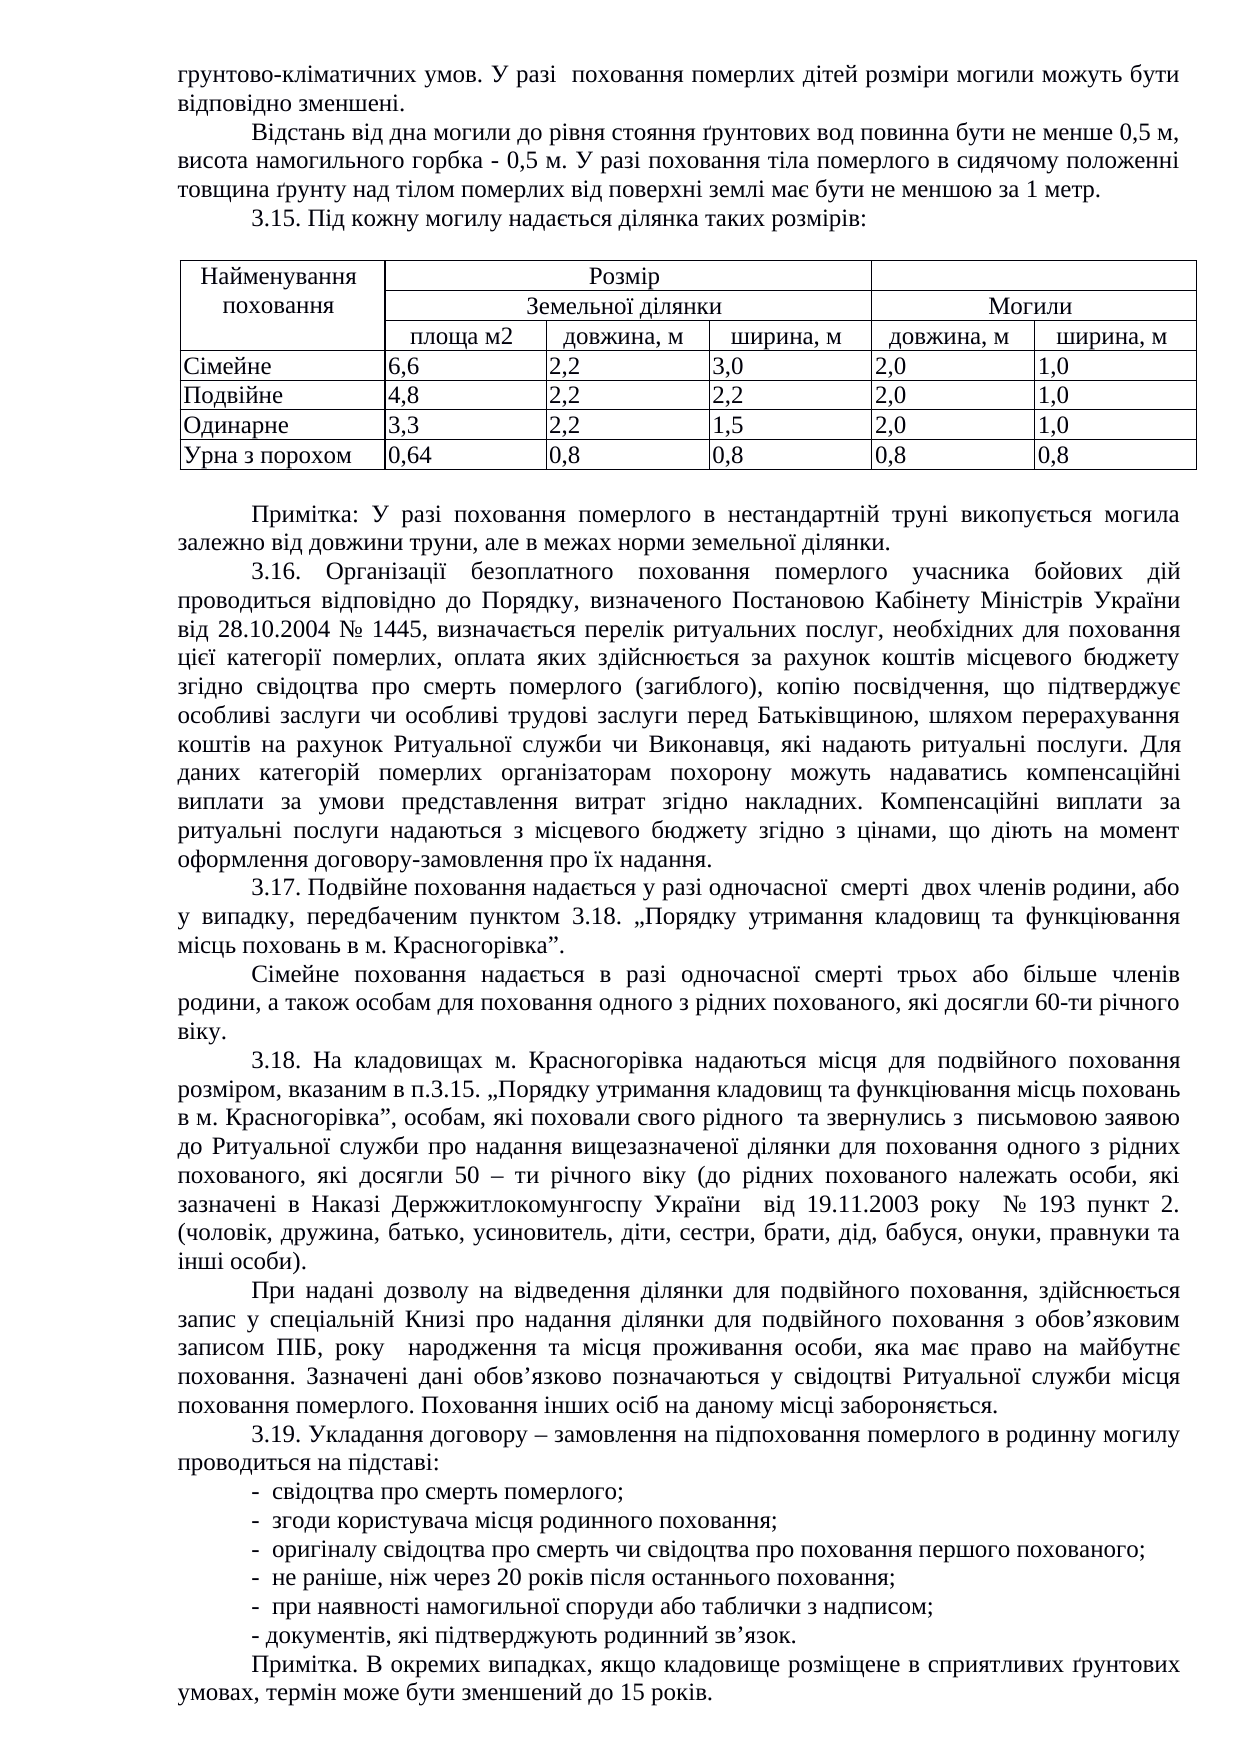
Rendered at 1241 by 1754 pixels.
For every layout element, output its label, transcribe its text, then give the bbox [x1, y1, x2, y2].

table_cell 0,8 [710, 440, 871, 469]
table_header Розмір [386, 261, 871, 290]
table_cell 0,8 [547, 440, 709, 469]
text При надані дозволу на відведення ділянки для подвійного поховання, здійснюється запис у спеціальній Книзі про надання ділянки для подвійного поховання з обов’язковим записом ПІБ, року народження та місця проживання особи, яка має право на майбутнє поховання. Зазначені дані обов’язково позначаються у свідоцтві Ритуальної служби місця поховання померлого. Поховання інших осіб на даному місці забороняється. [177, 1275, 1181, 1419]
table_cell 1,0 [1035, 410, 1196, 439]
table_cell 2,2 [547, 351, 709, 379]
text - документів, які підтверджують родинний зв’язок. [177, 1620, 1181, 1649]
table_cell 2,2 [547, 381, 709, 409]
text 3.19. Укладання договору – замовлення на підпоховання померлого в родинну могилу проводиться на підставі: [177, 1419, 1181, 1476]
table_cell ширина, м [1035, 321, 1196, 350]
table_cell 2,0 [872, 410, 1034, 439]
table_cell довжина, м [547, 321, 709, 350]
table_cell 1,0 [1035, 351, 1196, 379]
text - оригіналу свідоцтва про смерть чи свідоцтва про поховання першого похованого; [177, 1534, 1181, 1562]
text - згоди користувача місця родинного поховання; [177, 1505, 1181, 1534]
table_cell 1,5 [710, 410, 871, 439]
table_cell 0,64 [386, 440, 546, 469]
text Примітка. В окремих випадках, якщо кладовище розміщене в сприятливих ґрунтових умовах, термін може бути зменшений до 15 років. [177, 1649, 1181, 1706]
table_cell 2,0 [872, 351, 1034, 379]
text 3.15. Під кожну могилу надається ділянка таких розмірів: [177, 203, 1181, 232]
table_cell Подвійне [181, 381, 384, 409]
text - свідоцтва про смерть померлого; [177, 1476, 1181, 1505]
text - при наявності намогильної споруди або таблички з надписом; [177, 1591, 1181, 1620]
text 3.16. Організації безоплатного поховання померлого учасника бойових дій проводиться відповідно до Порядку, визначеного Постановою Кабінету Міністрів України від 28.10.2004 № 1445, визначається перелік ритуальних послуг, необхідних для поховання цієї категорії померлих, оплата яких здійснюється за рахунок коштів місцевого бюджету згідно свідоцтва про смерть померлого (загиблого), копію посвідчення, що підтверджує особливі заслуги чи особливі трудові заслуги перед Батьківщиною, шляхом перерахування коштів на рахунок Ритуальної служби чи Виконавця, які надають ритуальні послуги. Для даних категорій померлих організаторам похорону можуть надаватись компенсаційні виплати за умови представлення витрат згідно накладних. Компенсаційні виплати за ритуальні послуги надаються з місцевого бюджету згідно з цінами, що діють на момент оформлення договору-замовлення про їх надання. [177, 556, 1181, 872]
table_cell 1,0 [1035, 381, 1196, 409]
table_header Найменування поховання [181, 261, 384, 350]
table_cell 2,0 [872, 381, 1034, 409]
text 3.18. На кладовищах м. Красногорівка надаються місця для подвійного поховання розміром, вказаним в п.3.15. „Порядку утримання кладовищ та функціювання місць поховань в м. Красногорівка”, особам, які поховали свого рідного та звернулись з письмовою заявою до Ритуальної служби про надання вищезазначеної ділянки для поховання одного з рідних похованого, які досягли 50 – ти річного віку (до рідних похованого належать особи, які зазначені в Наказі Держжитлокомунгоспу України від 19.11.2003 року № 193 пункт 2. (чоловік, дружина, батько, усиновитель, діти, сестри, брати, дід, бабуся, онуки, правнуки та інші особи). [177, 1045, 1181, 1275]
table_cell 0,8 [872, 440, 1034, 469]
text грунтово-кліматичних умов. У разі поховання померлих дітей розміри могили можуть бути відповідно зменшені. [177, 59, 1181, 117]
table_cell Урна з порохом [181, 440, 384, 469]
table_cell ширина, м [710, 321, 871, 350]
table_cell 3,0 [710, 351, 871, 379]
table_cell Могили [872, 291, 1196, 320]
table_cell площа м2 [386, 321, 546, 350]
table_cell довжина, м [872, 321, 1034, 350]
table_cell 0,8 [1035, 440, 1196, 469]
table_header [872, 261, 1196, 290]
table_cell Земельної ділянки [386, 291, 871, 320]
table_cell 4,8 [386, 381, 546, 409]
table_cell 3,3 [386, 410, 546, 439]
text Відстань від дна могили до рівня стояння ґрунтових вод повинна бути не менше 0,5 м, висота намогильного горбка - 0,5 м. У разі поховання тіла померлого в сидячому положенні товщина ґрунту над тілом померлих від поверхні землі має бути не меншою за 1 метр. [177, 117, 1181, 203]
text 3.17. Подвійне поховання надається у разі одночасної смерті двох членів родини, або у випадку, передбаченим пунктом 3.18. „Порядку утримання кладовищ та функціювання місць поховань в м. Красногорівка”. [177, 872, 1181, 959]
table_cell 2,2 [710, 381, 871, 409]
text Примітка: У разі поховання померлого в нестандартній труні викопується могила залежно від довжини труни, але в межах норми земельної ділянки. [177, 499, 1181, 556]
text - не раніше, ніж через 20 років після останнього поховання; [177, 1562, 1181, 1591]
table_cell 2,2 [547, 410, 709, 439]
table_cell 6,6 [386, 351, 546, 379]
table_cell Сімейне [181, 351, 384, 379]
table_cell Одинарне [181, 410, 384, 439]
text Сімейне поховання надається в разі одночасної смерті трьох або більше членів родини, а також особам для поховання одного з рідних похованого, які досягли 60-ти річного віку. [177, 959, 1181, 1045]
